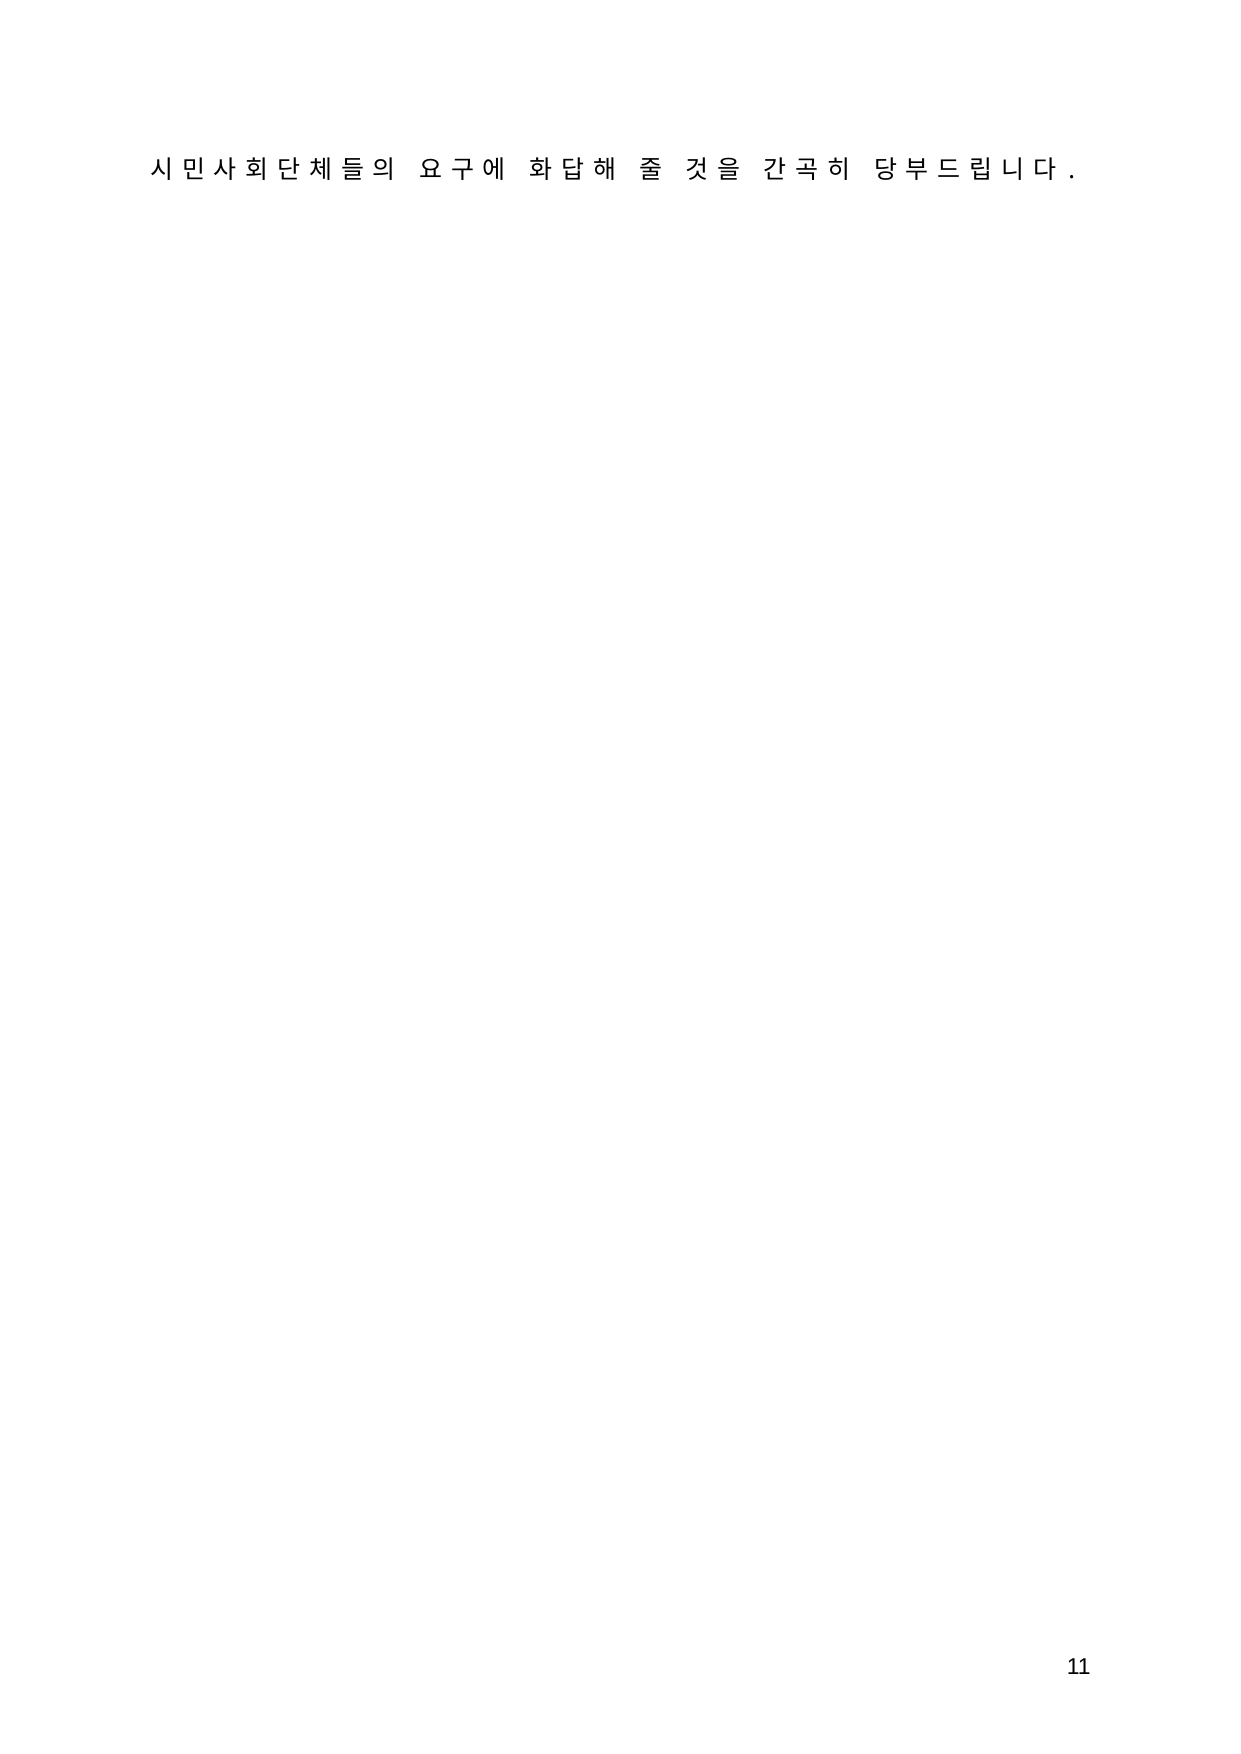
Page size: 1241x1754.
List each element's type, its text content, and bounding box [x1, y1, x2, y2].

text 시민사회단체들의 요구에 화답해 줄 것을 간곡히 당부드립니다. [150, 150, 1090, 256]
